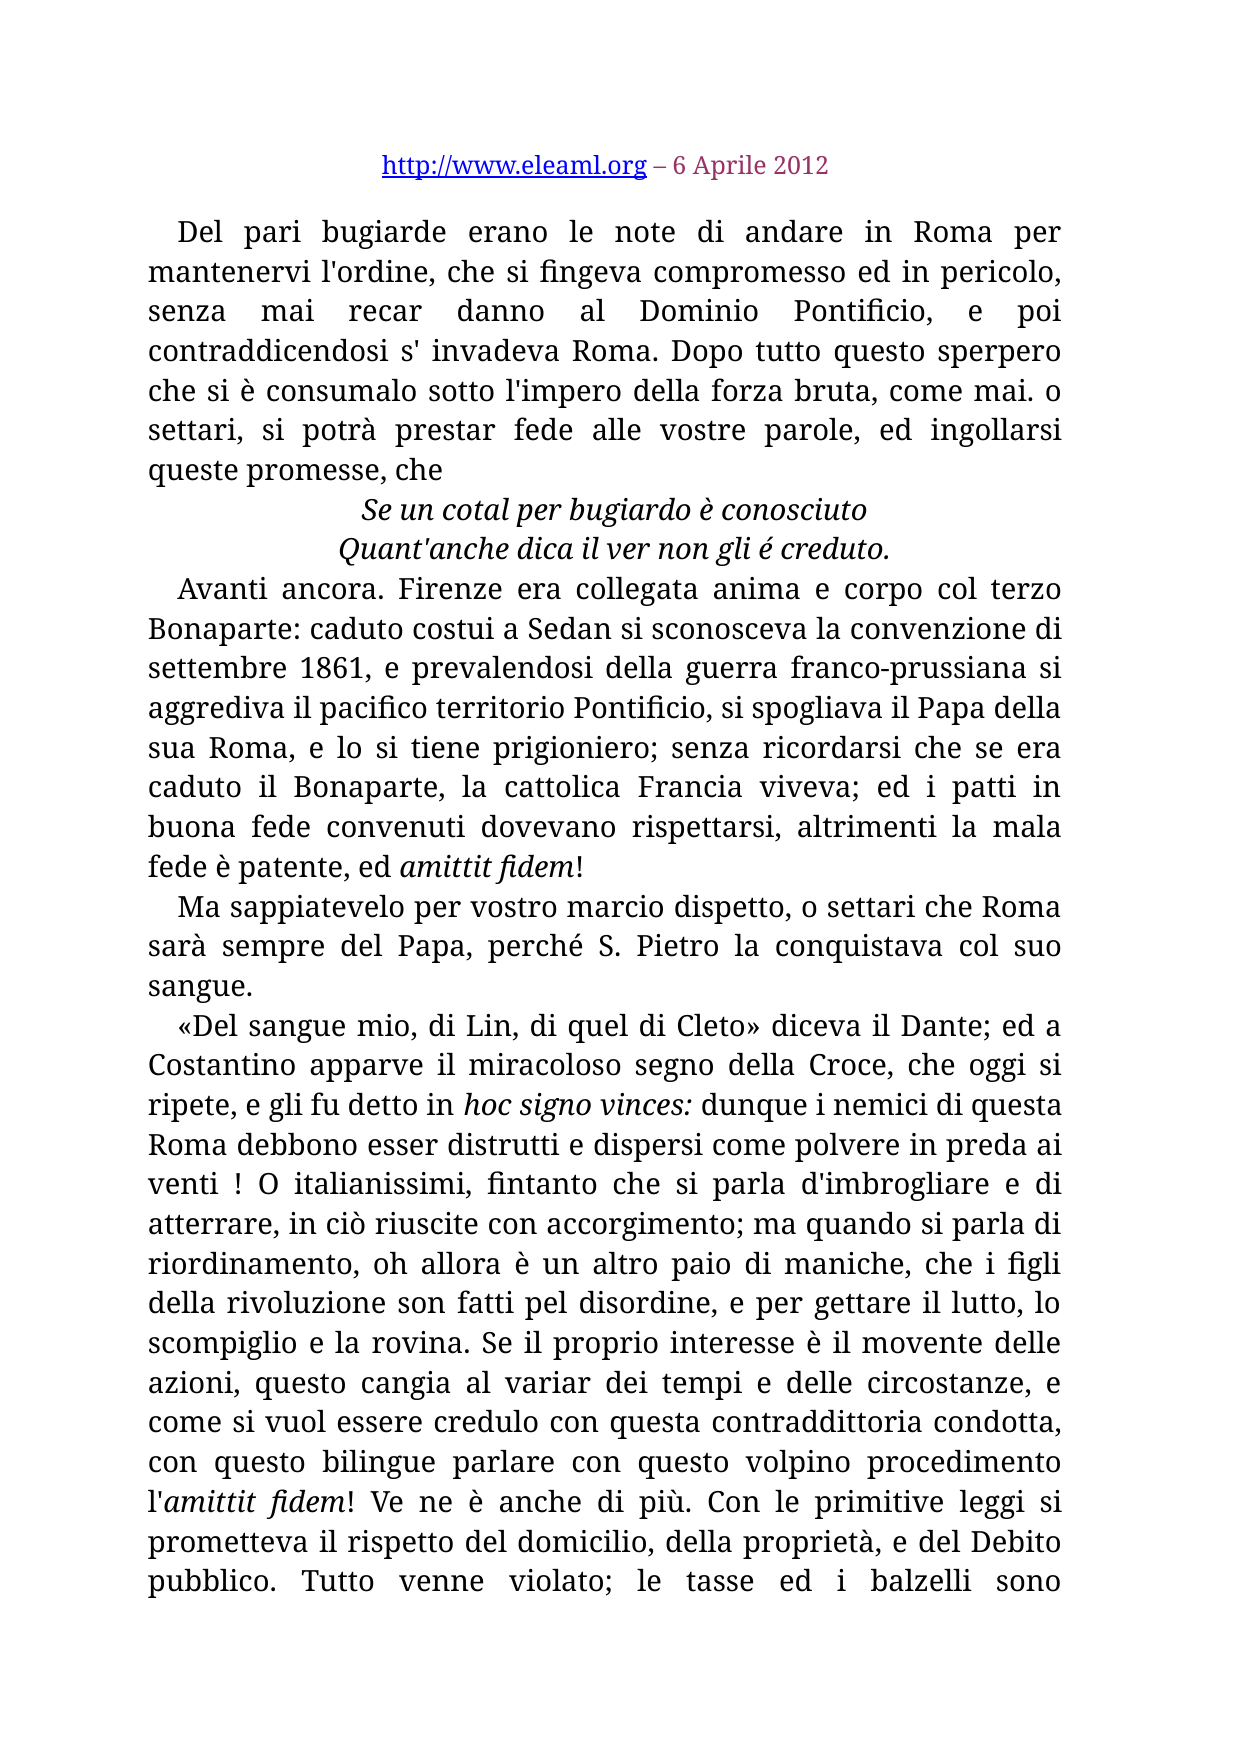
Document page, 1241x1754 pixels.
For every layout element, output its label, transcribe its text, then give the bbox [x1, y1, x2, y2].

text Avanti ancora. Firenze era collegata anima e corpo col terzo Bonaparte: caduto costui a Sedan si sconosceva la convenzione di settembre 1861, e prevalendosi della guerra franco-prussiana si aggrediva il pacifico territorio Pontificio, si spogliava il Papa della sua Roma, e lo si tiene prigioniero; senza ricordarsi che se era caduto il Bonaparte, la cattolica Francia viveva; ed i patti in buona fede convenuti dovevano rispettarsi, altrimenti la mala fede è patente, ed amittit fidem! [148, 568, 1063, 886]
text Ma sappiatevelo per vostro marcio dispetto, o settari che Roma sarà sempre del Papa, perché S. Pietro la conquistava col suo sangue. [148, 886, 1063, 1005]
text Se un cotal per bugiardo è conosciuto [148, 489, 1063, 529]
text Quant'anche dica il ver non gli é creduto. [148, 529, 1063, 568]
text «Del sangue mio, di Lin, di quel di Cleto» diceva il Dante; ed a Costantino apparve il miracoloso segno della Croce, che oggi si ripete, e gli fu detto in hoc signo vinces: dunque i nemici di questa Roma debbono esser distrutti e dispersi come polvere in preda ai venti ! O italianissimi, fintanto che si parla d'imbrogliare e di atterrare, in ciò riuscite con accorgimento; ma quando si parla di riordinamento, oh allora è un altro paio di maniche, che i figli della rivoluzione son fatti pel disordine, e per gettare il lutto, lo scompiglio e la rovina. Se il proprio interesse è il movente delle azioni, questo cangia al variar dei tempi e delle circostanze, e come si vuol essere credulo con questa contraddittoria condotta, con questo bilingue parlare con questo volpino procedimento l'amittit fidem! Ve ne è anche di più. Con le primitive leggi si prometteva il rispetto del domicilio, della proprietà, e del Debito pubblico. Tutto venne violato; le tasse ed i balzelli sono [148, 1005, 1063, 1600]
text Del pari bugiarde erano le note di andare in Roma per mantenervi l'ordine, che si fingeva compromesso ed in pericolo, senza mai recar danno al Dominio Pontificio, e poi contraddicendosi s' invadeva Roma. Dopo tutto questo sperpero che si è consumalo sotto l'impero della forza bruta, come mai. o settari, si potrà prestar fede alle vostre parole, ed ingollarsi queste promesse, che [148, 211, 1063, 489]
